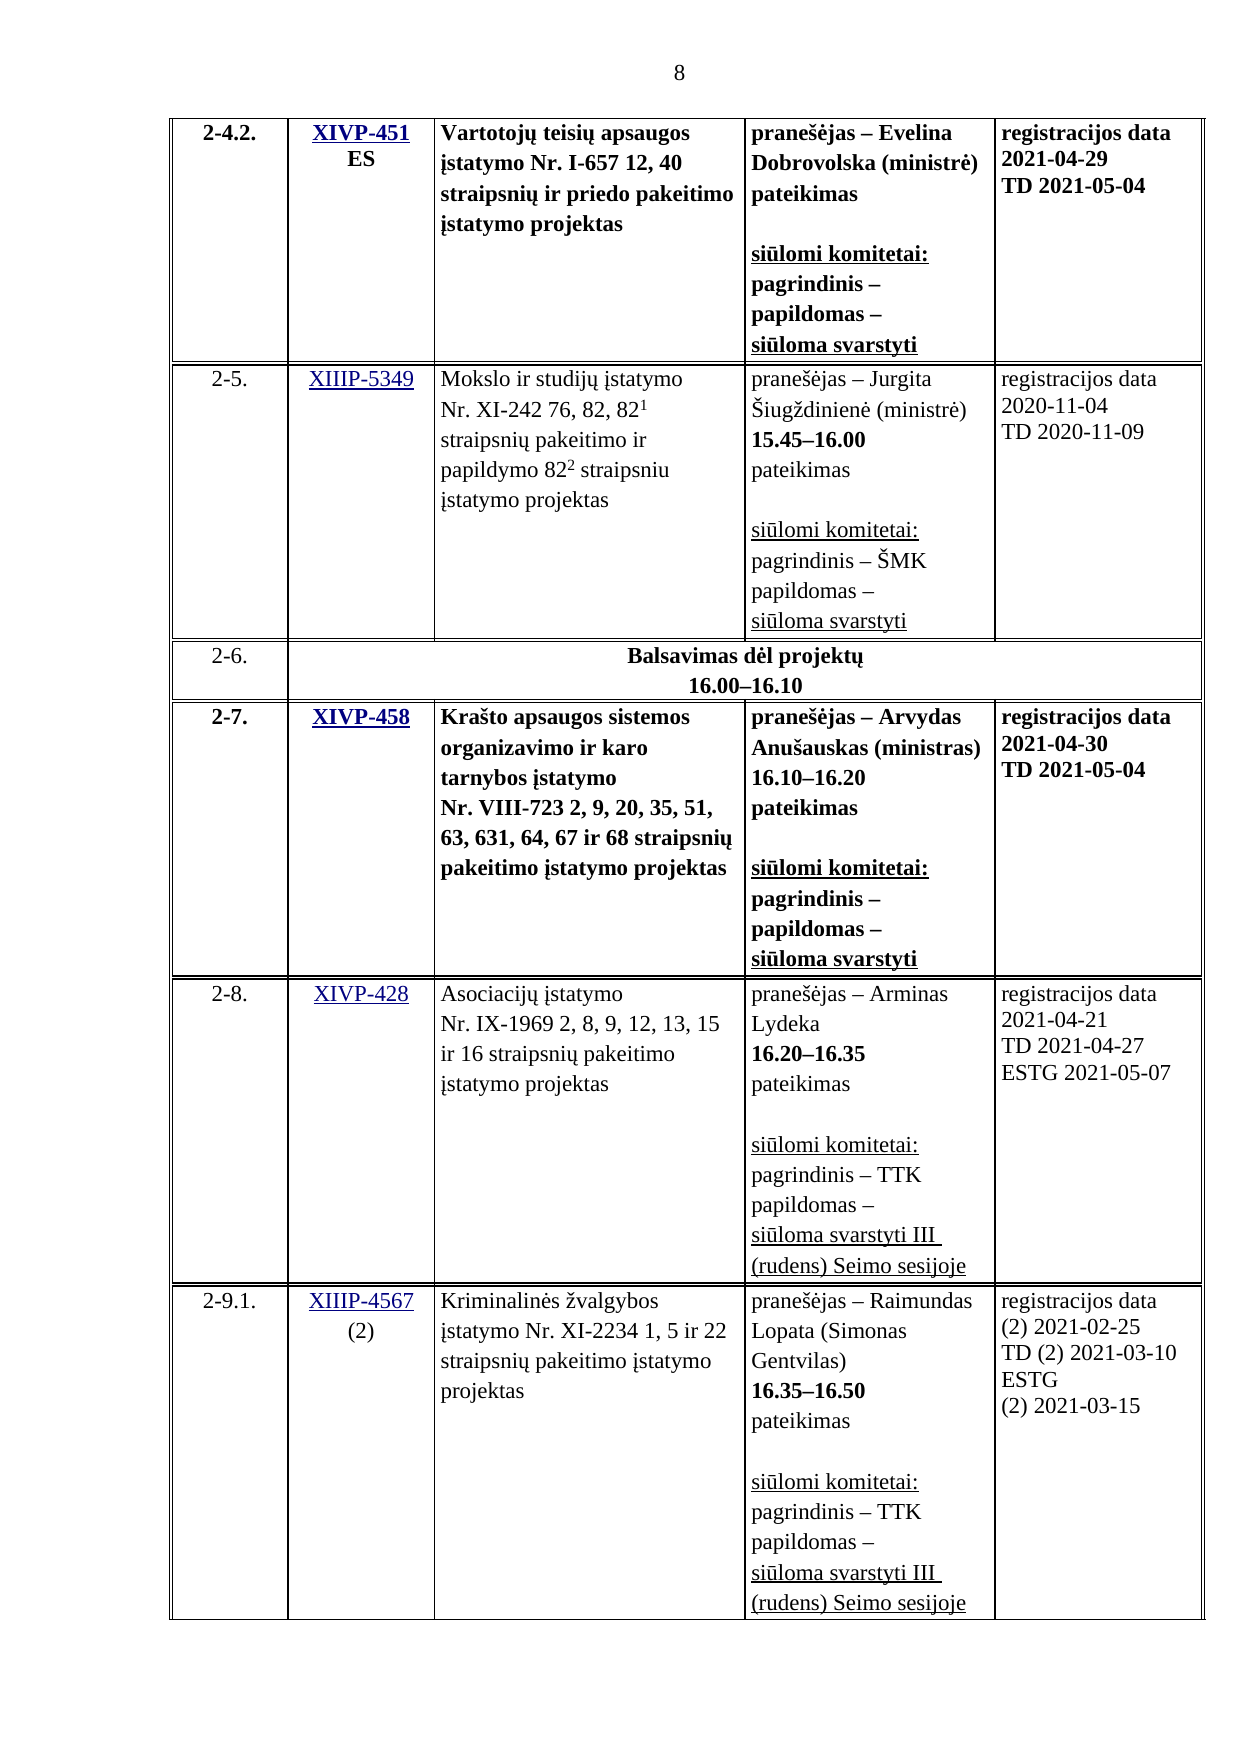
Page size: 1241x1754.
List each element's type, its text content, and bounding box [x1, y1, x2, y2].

table_cell XIVP-451 ES [289, 119, 434, 361]
table_cell 2-7. [173, 703, 287, 975]
table_cell pranešėjas – Arvydas Anušauskas (ministras) 16.10–16.20 pateikimas siūlomi komitetai: pagrindinis – papildomas – siūloma svarstyti [746, 703, 994, 975]
table_cell 2-8. [173, 980, 287, 1282]
table_cell registracijos data 2021-04-29 TD 2021-05-04 [996, 119, 1201, 361]
table_cell XIIIP-5349 [289, 366, 434, 637]
table_cell Balsavimas dėl projektų 16.00–16.10 [289, 642, 1201, 699]
table_cell pranešėjas – Evelina Dobrovolska (ministrė) pateikimas siūlomi komitetai: pagrindinis – papildomas – siūloma svarstyti [746, 119, 994, 361]
table_cell pranešėjas – Raimundas Lopata (Simonas Gentvilas) 16.35–16.50 pateikimas siūlomi komitetai: pagrindinis – TTK papildomas – siūloma svarstyti III (rudens) Seimo sesijoje [746, 1287, 994, 1619]
table_cell Vartotojų teisių apsaugos įstatymo Nr. I-657 12, 40 straipsnių ir priedo pakeitimo įstatymo projektas [435, 119, 744, 361]
table_cell Mokslo ir studijų įstatymo Nr. XI-242 76, 82, 821 straipsnių pakeitimo ir papildymo 822 straipsniu įstatymo projektas [435, 366, 744, 637]
table_cell XIVP-458 [289, 703, 434, 975]
table_cell 2-5. [173, 366, 287, 637]
table_cell [1205, 361, 1240, 637]
table_cell XIVP-428 [289, 980, 434, 1282]
table_cell 2-4.2. [173, 119, 287, 361]
table_cell registracijos data 2021-04-21 TD 2021-04-27 ESTG 2021-05-07 [996, 980, 1201, 1282]
table_cell [1205, 699, 1240, 975]
table_cell Krašto apsaugos sistemos organizavimo ir karo tarnybos įstatymo Nr. VIII-723 2, 9, 20, 35, 51, 63, 631, 64, 67 ir 68 straipsnių pakeitimo įstatymo projektas [435, 703, 744, 975]
table_cell registracijos data 2021-04-30 TD 2021-05-04 [996, 703, 1201, 975]
table_cell 2-6. [173, 642, 287, 699]
table_cell pranešėjas – Arminas Lydeka 16.20–16.35 pateikimas siūlomi komitetai: pagrindinis – TTK papildomas – siūloma svarstyti III (rudens) Seimo sesijoje [746, 980, 994, 1282]
table_cell Asociacijų įstatymo Nr. IX-1969 2, 8, 9, 12, 13, 15 ir 16 straipsnių pakeitimo įstatymo projektas [435, 980, 744, 1282]
table_cell registracijos data (2) 2021-02-25 TD (2) 2021-03-10 ESTG (2) 2021-03-15 [996, 1287, 1201, 1619]
table_cell Kriminalinės žvalgybos įstatymo Nr. XI-2234 1, 5 ir 22 straipsnių pakeitimo įstatymo projektas [435, 1287, 744, 1619]
table_cell [1205, 638, 1240, 699]
table_cell [1205, 975, 1240, 1282]
table_cell pranešėjas – Jurgita Šiugždinienė (ministrė) 15.45–16.00 pateikimas siūlomi komitetai: pagrindinis – ŠMK papildomas – siūloma svarstyti [746, 366, 994, 637]
table_cell [1205, 1282, 1240, 1619]
table_cell 2-9.1. [173, 1287, 287, 1619]
table_cell [1205, 118, 1240, 361]
table_cell XIIIP-4567 (2) [289, 1287, 434, 1619]
table_cell registracijos data 2020-11-04 TD 2020-11-09 [996, 366, 1201, 637]
